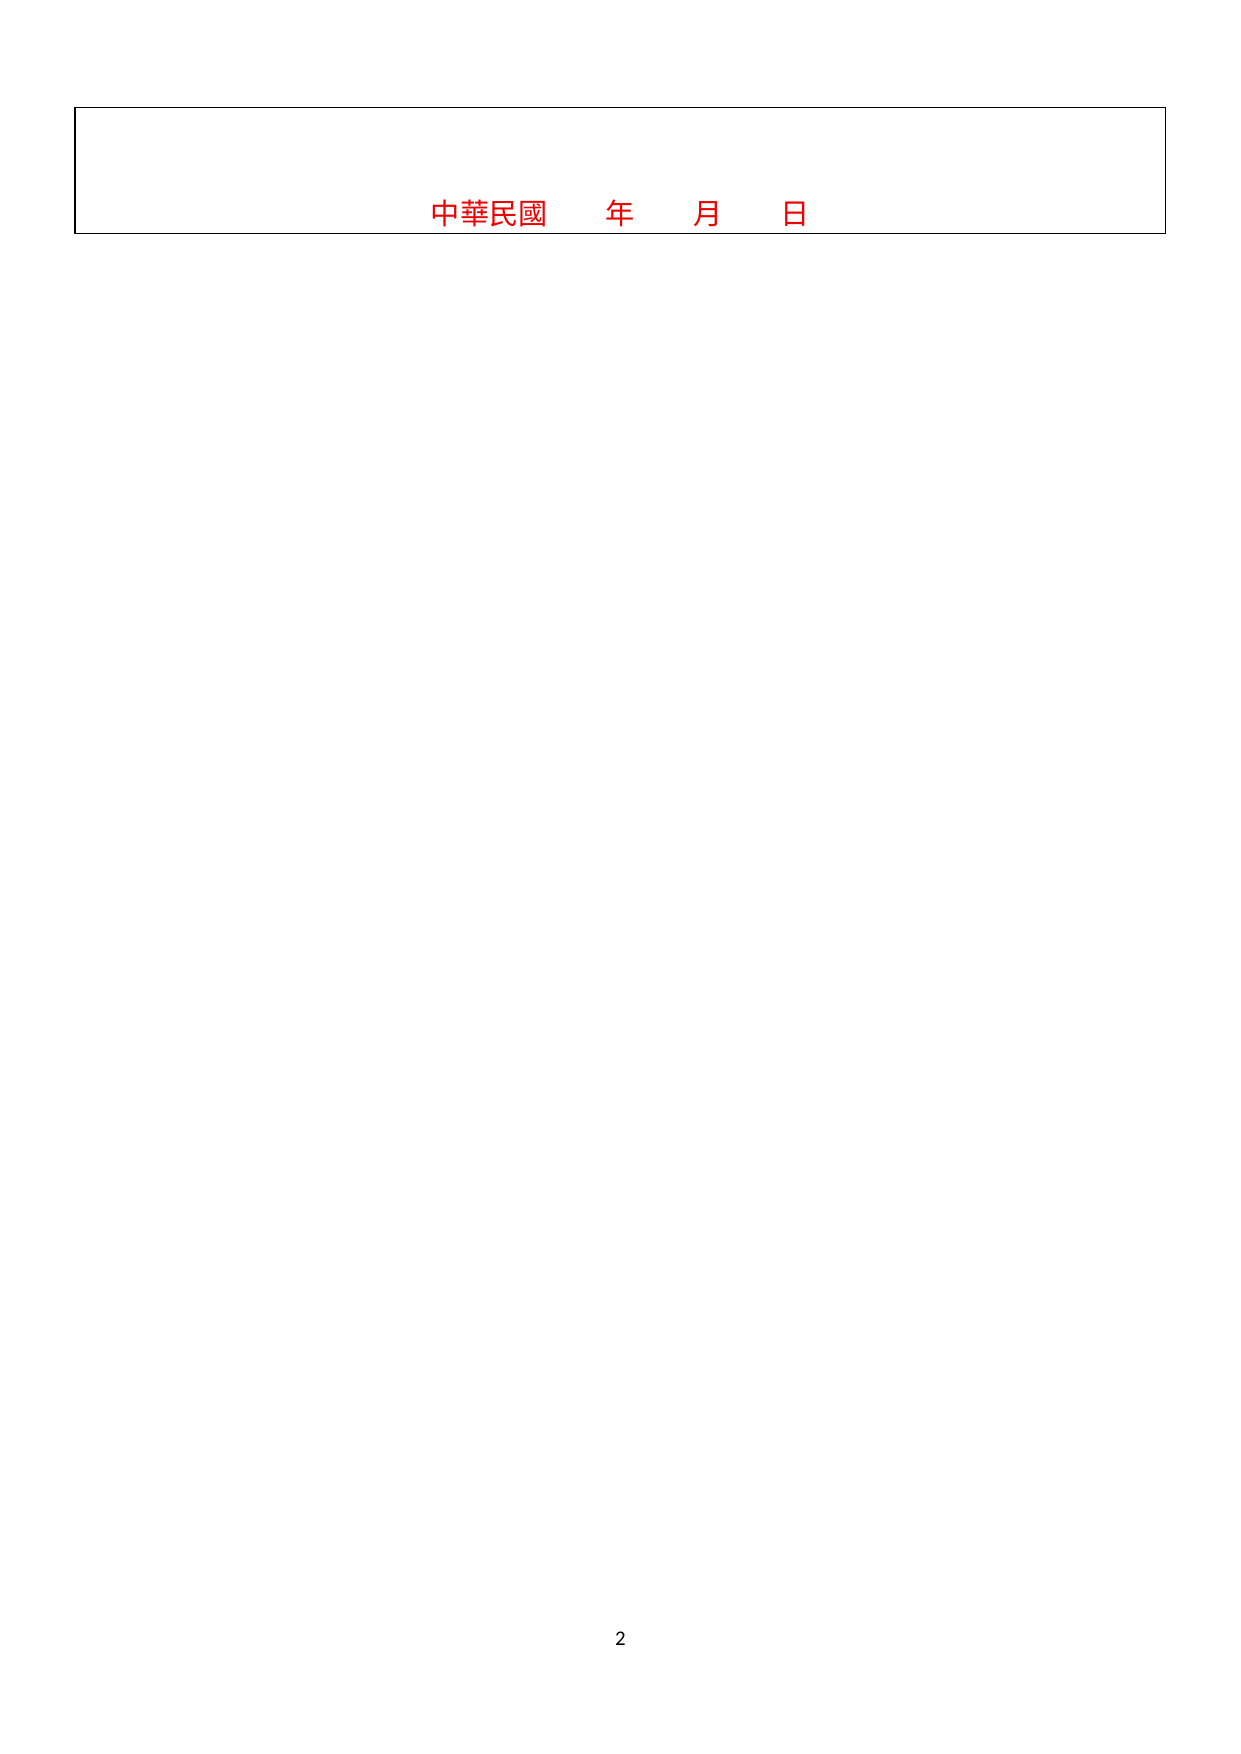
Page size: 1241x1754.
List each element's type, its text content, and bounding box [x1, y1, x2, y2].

table_cell 中華民國 年 月 日 [76, 108, 1165, 233]
